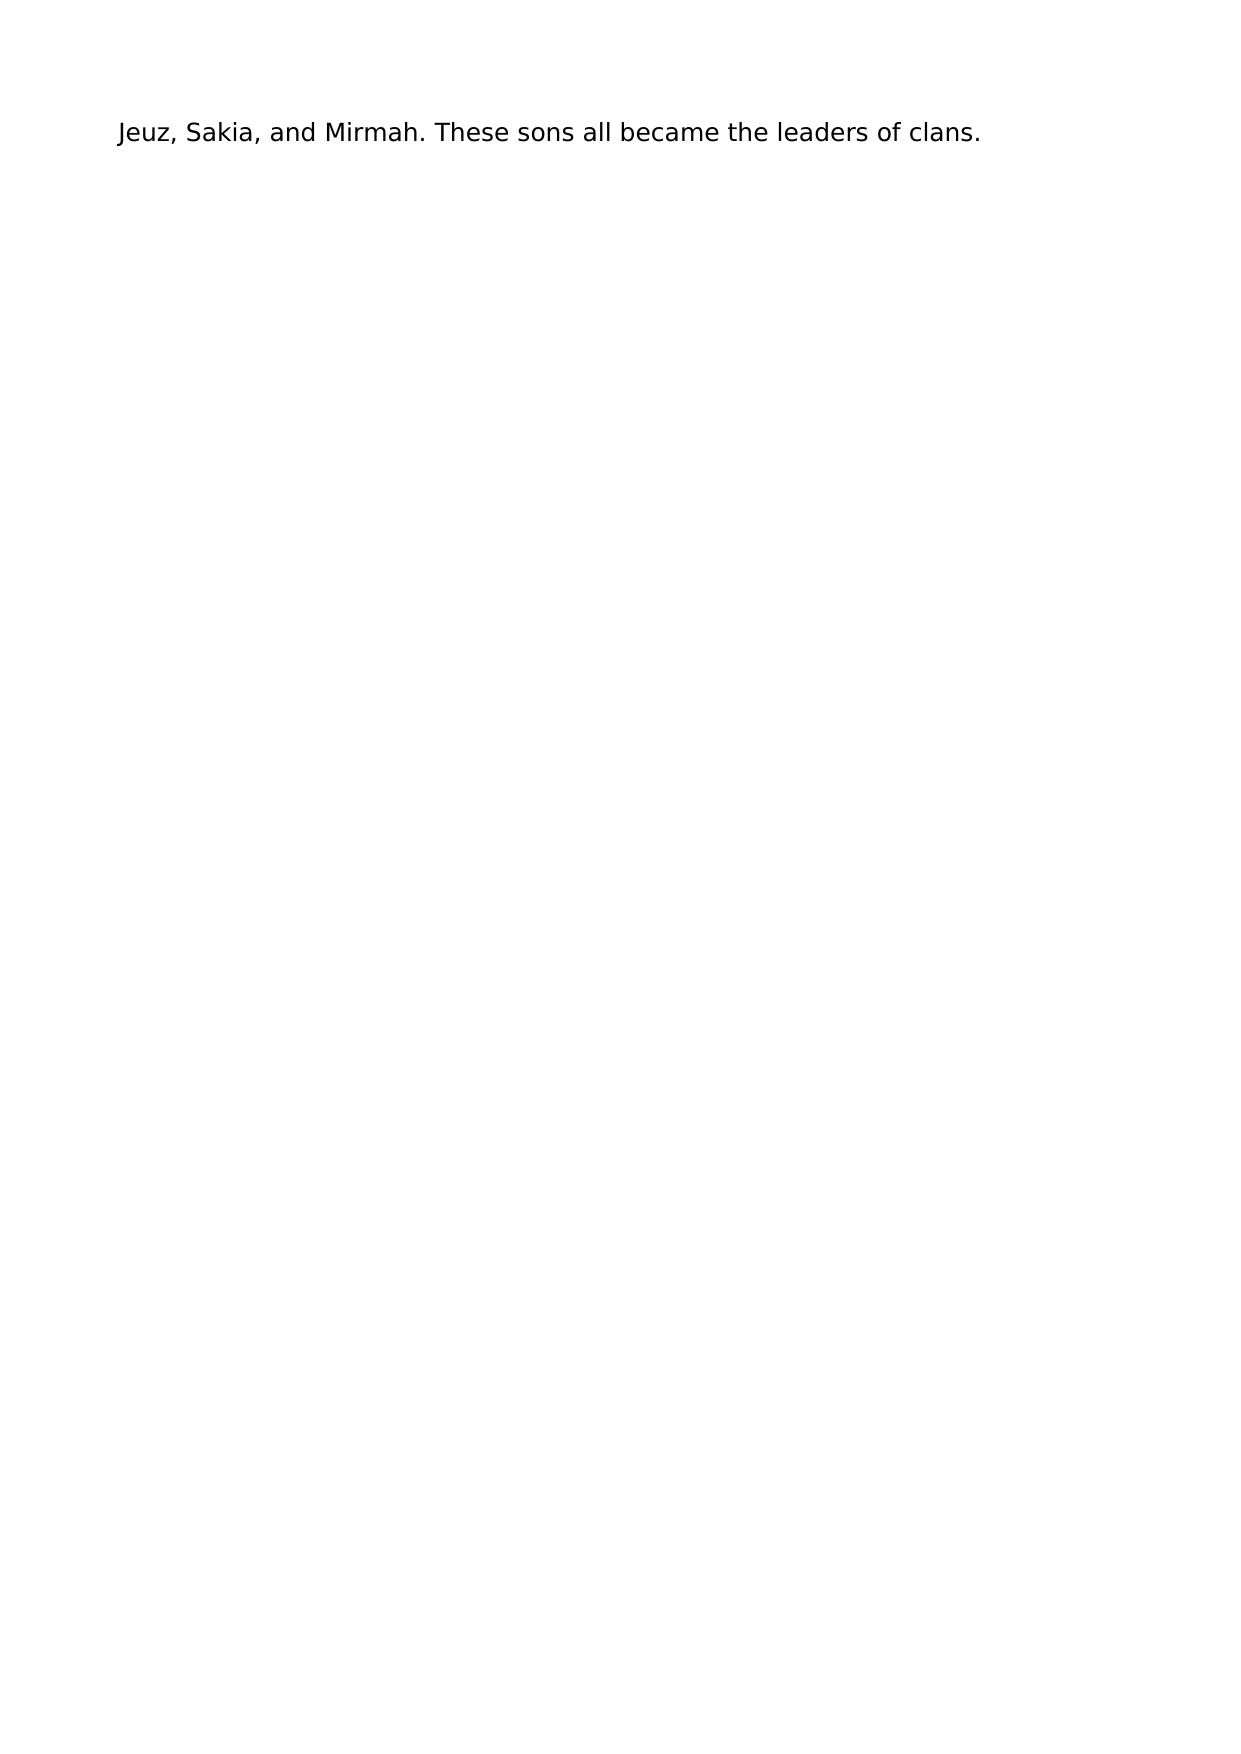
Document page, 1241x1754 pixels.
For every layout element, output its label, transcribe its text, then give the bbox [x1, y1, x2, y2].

text Jeuz, Sakia, and Mirmah. These sons all became the leaders of clans. [118, 118, 1122, 147]
